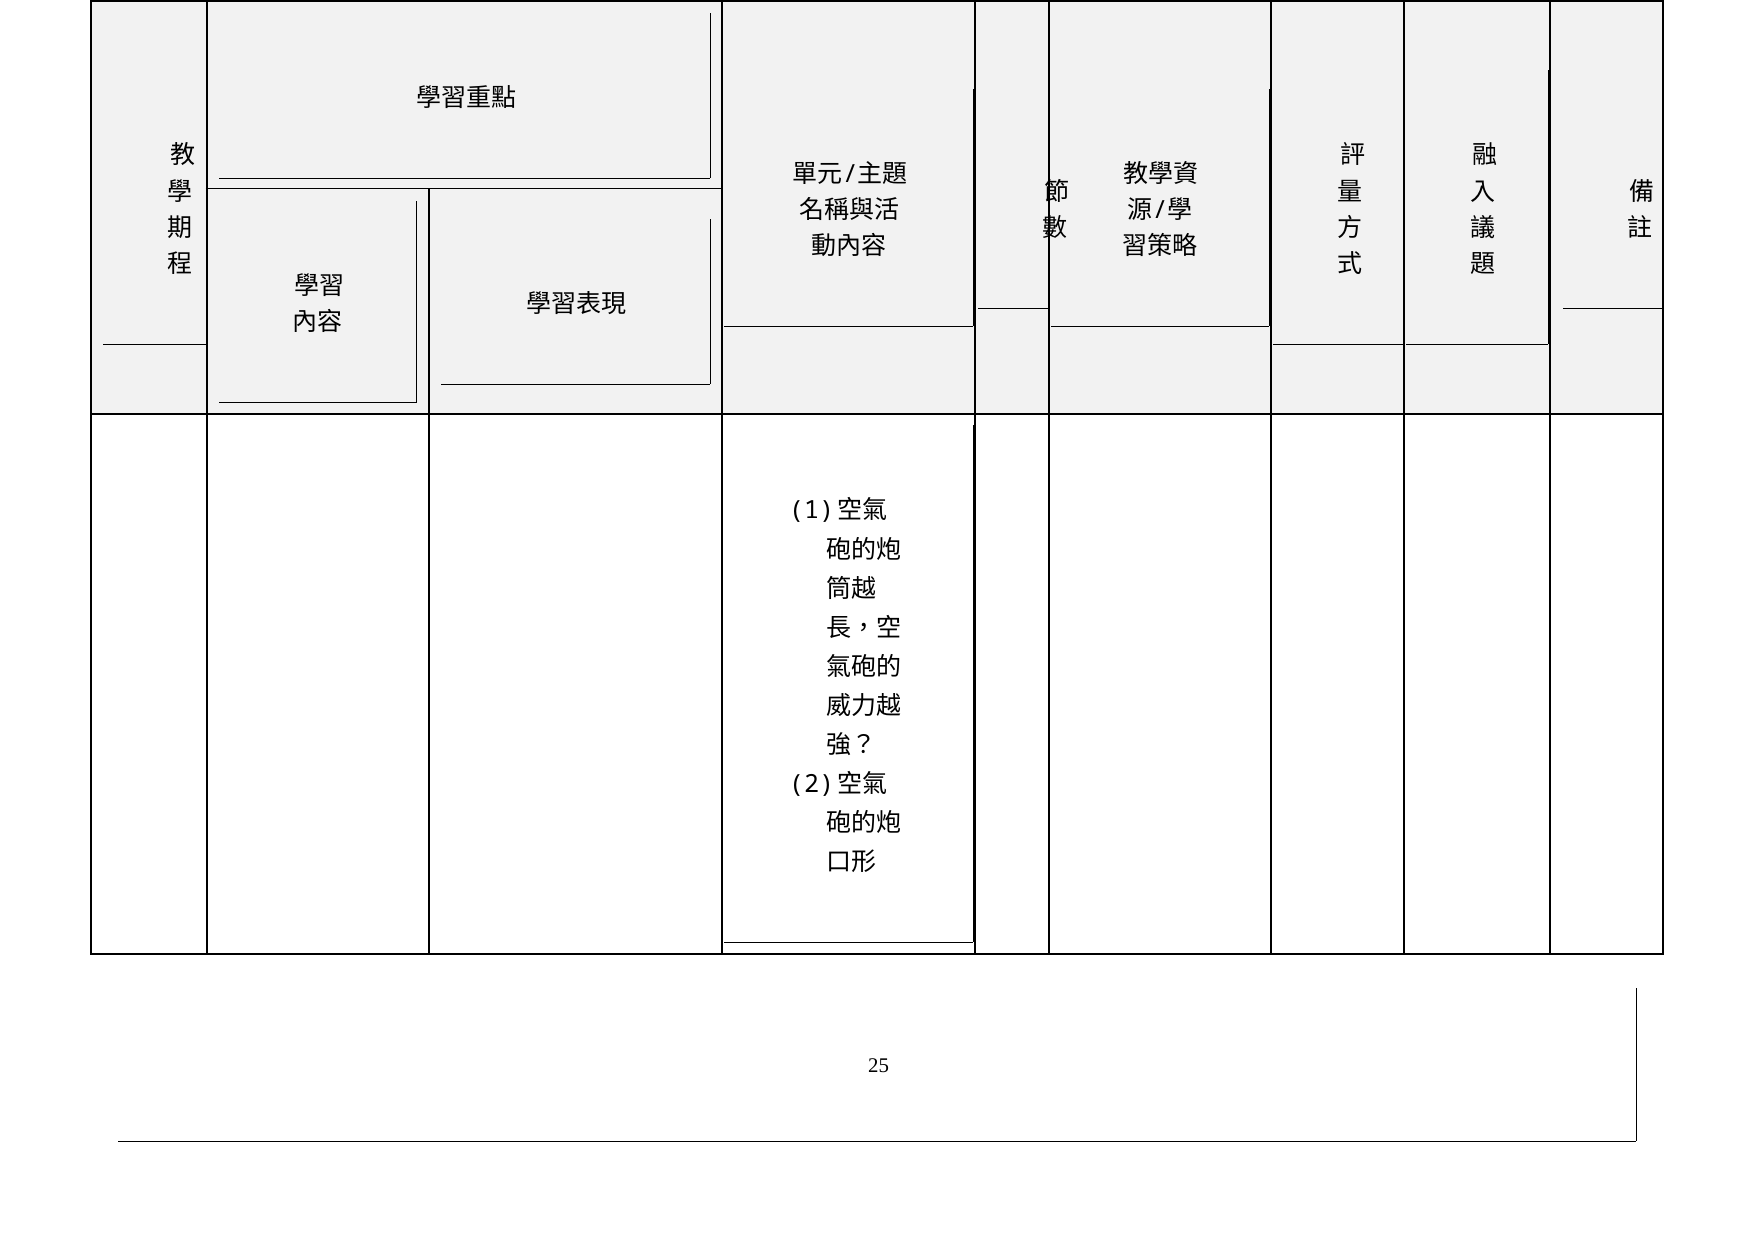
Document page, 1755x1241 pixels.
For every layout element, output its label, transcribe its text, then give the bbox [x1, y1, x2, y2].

table_cell [1405, 415, 1549, 953]
table_header 評量方式 [1272, 2, 1403, 413]
table_cell [976, 415, 1048, 953]
table_cell [1272, 415, 1403, 953]
table_header 教學資源/學習策略 [1050, 2, 1270, 413]
table_header 備註 [1551, 2, 1662, 413]
table_header 融入議題 [1405, 2, 1549, 413]
table_cell 學習表現 [430, 189, 721, 413]
table_cell 1.承接前期的教學概念，進一步養成重要的科學活動價值觀。 2.各組分享與實作，引發學生對於科學學習興趣並更加了解科學。 3.確保有教無類、公平以及高品質的教育，及提倡終身學習 第六課:看見聲音 (空氣振動現象) 認識空氣的特性 了解聲音產生的原因 藉由觀察、討論，認識聲音相關的科學 從做中學，了解科學的實驗方法與步驟設計 實作空氣砲 討論 空氣砲的炮筒越長，空氣砲的威力越強？ 空氣砲的炮口形狀，是否會影響空氣砲的威力？ 不同體積的炮筒，效果是否不同？ [723, 415, 974, 953]
table_cell [1551, 415, 1662, 953]
table_header 單元/主題名稱與活動內容 [723, 2, 974, 413]
table_header 學習重點 [208, 2, 721, 188]
table_header 節數 [976, 2, 1048, 413]
table_header 教學期程 [92, 2, 206, 413]
table_cell [208, 415, 428, 953]
table_cell [430, 415, 721, 953]
table_cell [92, 415, 206, 953]
table_cell [1050, 415, 1270, 953]
table_cell 學習內容 [208, 189, 428, 413]
